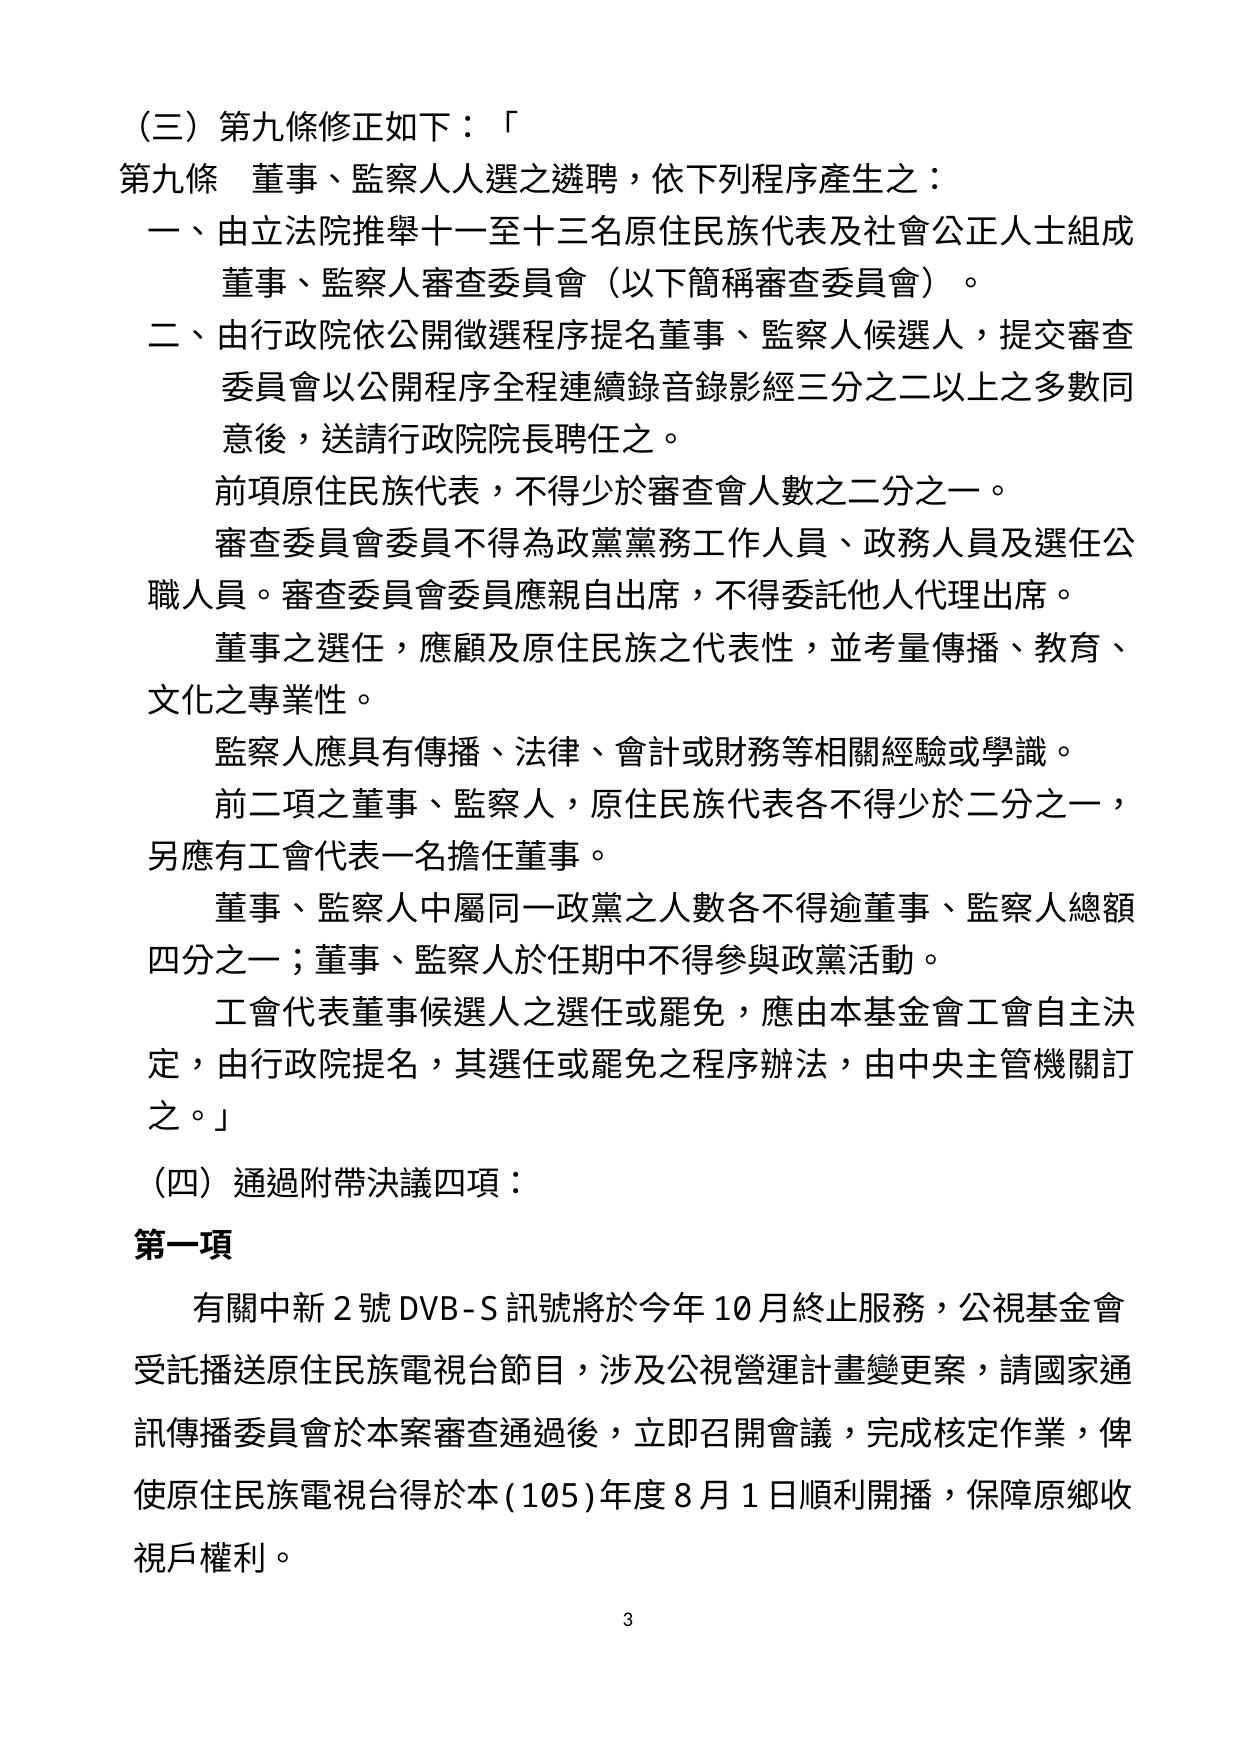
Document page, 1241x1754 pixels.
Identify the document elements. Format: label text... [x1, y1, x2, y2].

text 董事、監察人中屬同一政黨之人數各不得逾董事、監察人總額四分之一；董事、監察人於任期中不得參與政黨活動。 [148, 879, 1137, 983]
text 第一項 [133, 1202, 1137, 1264]
text 前項原住民族代表，不得少於審查會人數之二分之一。 [148, 462, 1137, 514]
text 有關中新2號DVB-S訊號將於今年10月終止服務，公視基金會受託播送原住民族電視台節目，涉及公視營運計畫變更案，請國家通訊傳播委員會於本案審查通過後，立即召開會議，完成核定作業，俾使原住民族電視台得於本(105)年度8月1日順利開播，保障原鄉收視戶權利。 [133, 1264, 1137, 1577]
text 審查委員會委員不得為政黨黨務工作人員、政務人員及選任公職人員。審查委員會委員應親自出席，不得委託他人代理出席。 [148, 514, 1137, 618]
text （三）第九條修正如下：「 [118, 97, 1137, 149]
text 董事之選任，應顧及原住民族之代表性，並考量傳播、教育、文化之專業性。 [148, 618, 1137, 722]
text 工會代表董事候選人之選任或罷免，應由本基金會工會自主決定，由行政院提名，其選任或罷免之程序辦法，由中央主管機關訂之。」 [148, 983, 1137, 1139]
text 第九條 董事、監察人人選之遴聘，依下列程序產生之： [118, 149, 1137, 202]
text 一、由立法院推舉十一至十三名原住民族代表及社會公正人士組成董事、監察人審查委員會（以下簡稱審查委員會）。 [148, 202, 1137, 306]
text 監察人應具有傳播、法律、會計或財務等相關經驗或學識。 [148, 722, 1137, 774]
text （四）通過附帶決議四項： [133, 1139, 1137, 1202]
text 二、由行政院依公開徵選程序提名董事、監察人候選人，提交審查委員會以公開程序全程連續錄音錄影經三分之二以上之多數同意後，送請行政院院長聘任之。 [148, 306, 1137, 462]
text 前二項之董事、監察人，原住民族代表各不得少於二分之一，另應有工會代表一名擔任董事。 [148, 774, 1137, 879]
